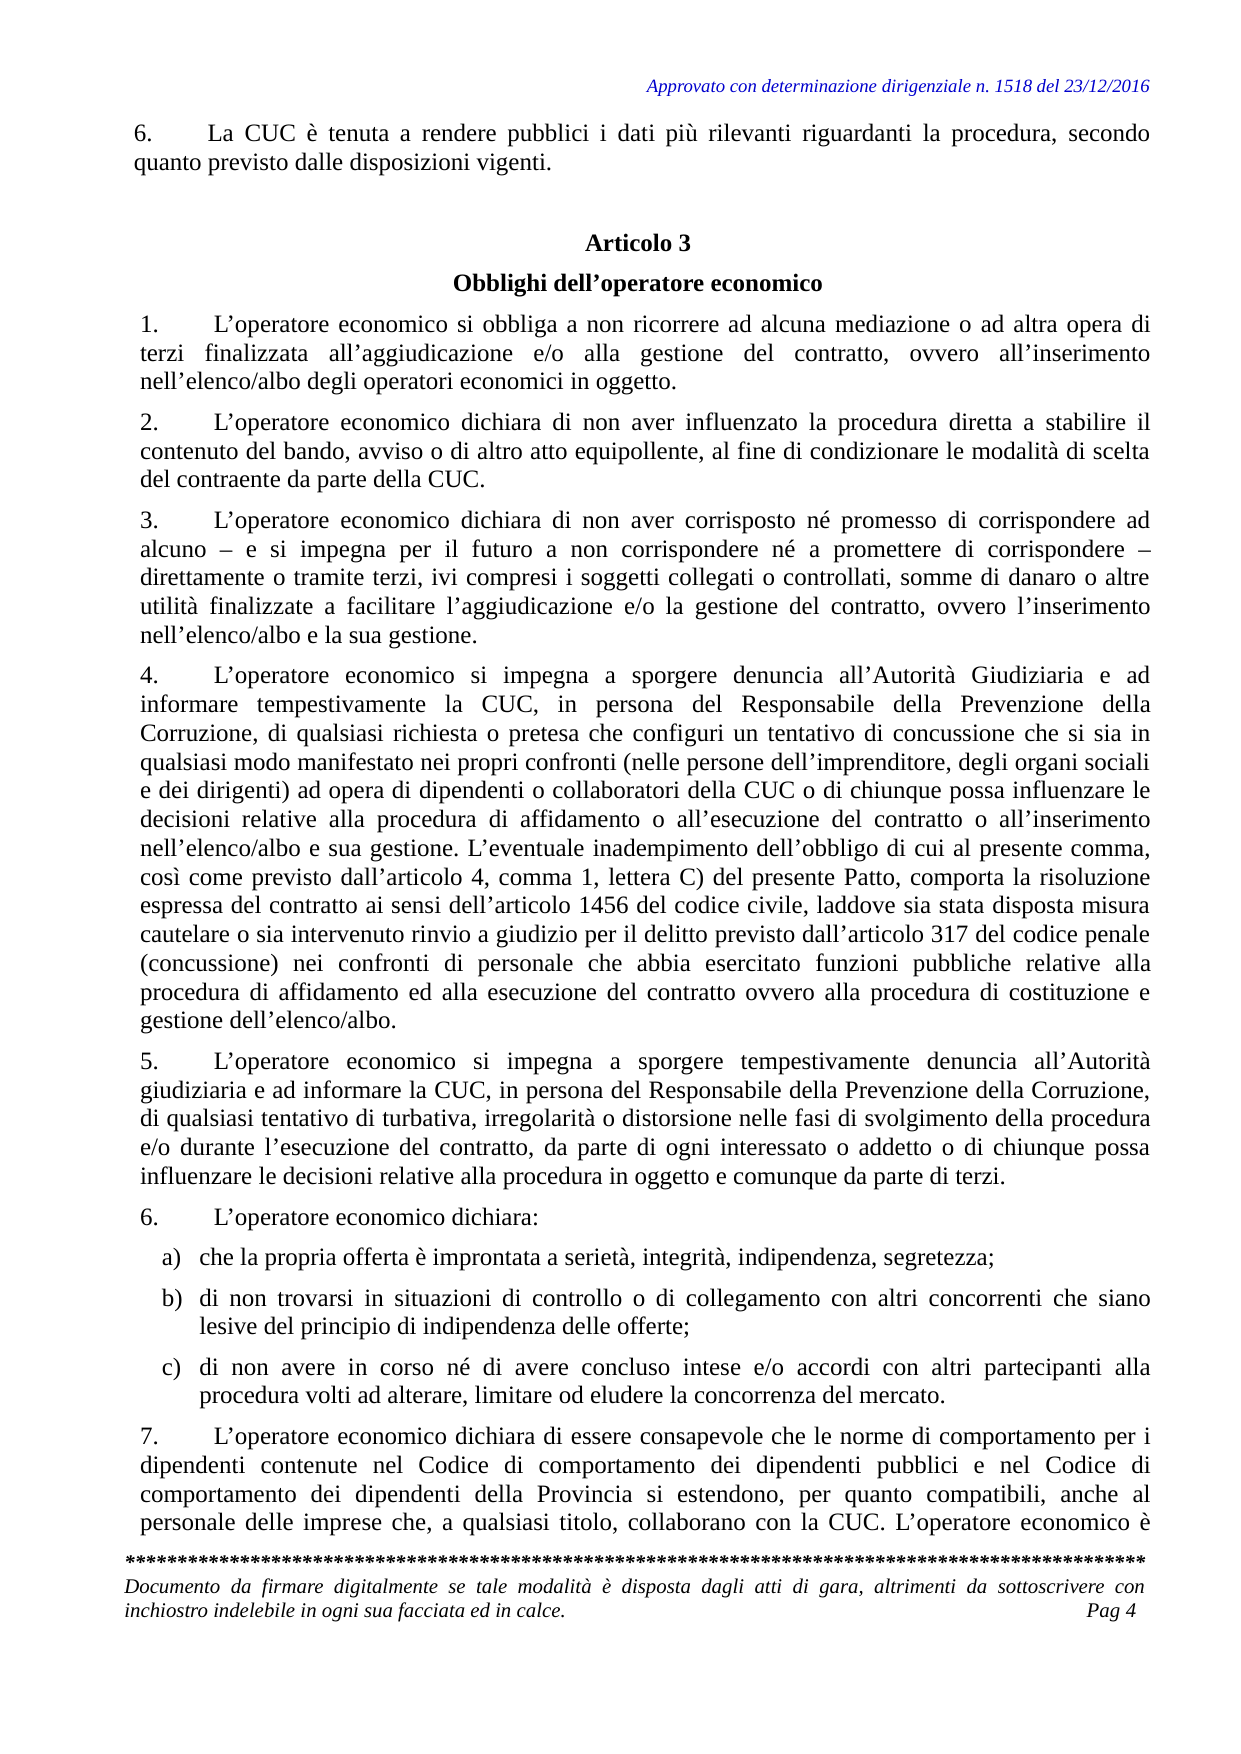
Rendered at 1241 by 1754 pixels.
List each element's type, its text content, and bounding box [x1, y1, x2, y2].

subtitle Articolo 3 [124, 228, 1152, 257]
list L’operatore economico si impegna a sporgere denuncia all’Autorità Giudiziaria e ad informare tempestivamente la CUC, in persona del Responsabile della Prevenzione della Corruzione, di qualsiasi richiesta o pretesa che configuri un tentativo di concussione che si sia in qualsiasi modo manifestato nei propri confronti (nelle persone dell’imprenditore, degli organi sociali e dei dirigenti) ad opera di dipendenti o collaboratori della CUC o di chiunque possa influenzare le decisioni relative alla procedura di affidamento o all’esecuzione del contratto o all’inserimento nell’elenco/albo e sua gestione. L’eventuale inadempimento dell’obbligo di cui al presente comma, così come previsto dall’articolo 4, comma 1, lettera C) del presente Patto, comporta la risoluzione espressa del contratto ai sensi dell’articolo 1456 del codice civile, laddove sia stata disposta misura cautelare o sia intervenuto rinvio a giudizio per il delitto previsto dall’articolo 317 del codice penale (concussione) nei confronti di personale che abbia esercitato funzioni pubbliche relative alla procedura di affidamento ed alla esecuzione del contratto ovvero alla procedura di costituzione e gestione dell’elenco/albo. [140, 661, 1152, 1034]
list La CUC è tenuta a rendere pubblici i dati più rilevanti riguardanti la procedura, secondo quanto previsto dalle disposizioni vigenti. [133, 118, 1152, 176]
list L’operatore economico si impegna a sporgere tempestivamente denuncia all’Autorità giudiziaria e ad informare la CUC, in persona del Responsabile della Prevenzione della Corruzione, di qualsiasi tentativo di turbativa, irregolarità o distorsione nelle fasi di svolgimento della procedura e/o durante l’esecuzione del contratto, da parte di ogni interessato o addetto o di chiunque possa influenzare le decisioni relative alla procedura in oggetto e comunque da parte di terzi. [140, 1046, 1152, 1190]
list di non trovarsi in situazioni di controllo o di collegamento con altri concorrenti che siano lesive del principio di indipendenza delle offerte; [162, 1283, 1152, 1340]
list L’operatore economico dichiara di non aver corrisposto né promesso di corrispondere ad alcuno – e si impegna per il futuro a non corrispondere né a promettere di corrispondere – direttamente o tramite terzi, ivi compresi i soggetti collegati o controllati, somme di danaro o altre utilità finalizzate a facilitare l’aggiudicazione e/o la gestione del contratto, ovvero l’inserimento nell’elenco/albo e la sua gestione. [140, 505, 1152, 649]
list L’operatore economico dichiara di non aver influenzato la procedura diretta a stabilire il contenuto del bando, avviso o di altro atto equipollente, al fine di condizionare le modalità di scelta del contraente da parte della CUC. [140, 407, 1152, 493]
list di non avere in corso né di avere concluso intese e/o accordi con altri partecipanti alla procedura volti ad alterare, limitare od eludere la concorrenza del mercato. [162, 1352, 1152, 1409]
list L’operatore economico dichiara di essere consapevole che le norme di comportamento per i dipendenti contenute nel Codice di comportamento dei dipendenti pubblici e nel Codice di comportamento dei dipendenti della Provincia si estendono, per quanto compatibili, anche al personale delle imprese che, a qualsiasi titolo, collaborano con la CUC. L’operatore economico è [140, 1421, 1152, 1536]
text Obblighi dell’operatore economico [124, 268, 1152, 297]
list L’operatore economico dichiara: [140, 1202, 1152, 1230]
list che la propria offerta è improntata a serietà, integrità, indipendenza, segretezza; [162, 1242, 1152, 1271]
list L’operatore economico si obbliga a non ricorrere ad alcuna mediazione o ad altra opera di terzi finalizzata all’aggiudicazione e/o alla gestione del contratto, ovvero all’inserimento nell’elenco/albo degli operatori economici in oggetto. [140, 309, 1152, 395]
